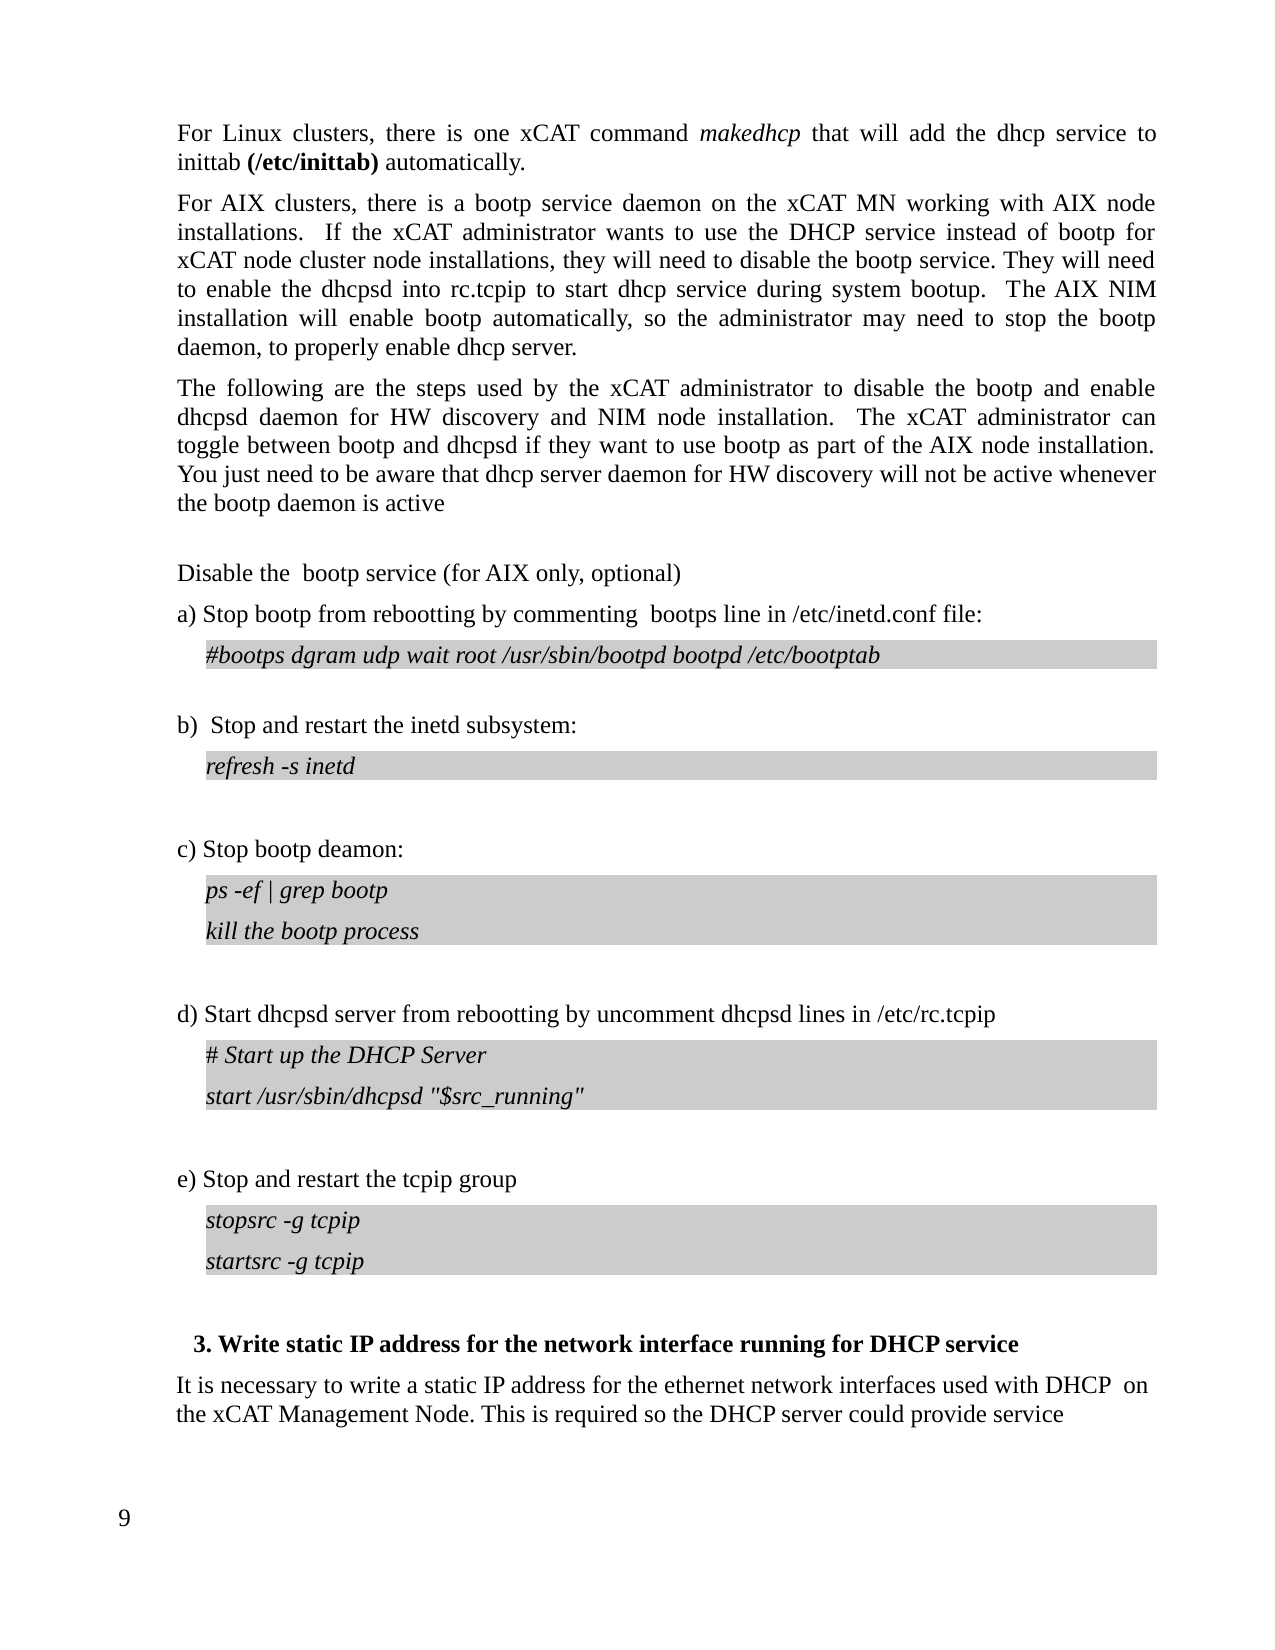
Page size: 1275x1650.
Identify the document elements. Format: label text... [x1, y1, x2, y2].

text refresh -s inetd [206, 751, 1157, 780]
text start /usr/sbin/dhcpsd "$src_running" [206, 1081, 1157, 1110]
text ps -ef | grep bootp [206, 875, 1157, 904]
text a) Stop bootp from rebootting by commenting bootps line in /etc/inetd.conf file: [177, 599, 1157, 628]
text #bootps dgram udp wait root /usr/sbin/bootpd bootpd /etc/bootptab [206, 640, 1157, 669]
text It is necessary to write a static IP address for the ethernet network interfaces used with DHCP on the xCAT Management Node. This is required so the DHCP server could provide service [176, 1370, 1157, 1427]
text Disable the bootp service (for AIX only, optional) [177, 558, 1157, 587]
text # Start up the DHCP Server [206, 1040, 1157, 1069]
text For Linux clusters, there is one xCAT command makedhcp that will add the dhcp service to inittab (/etc/inittab) automatically. [177, 118, 1157, 176]
text For AIX clusters, there is a bootp service daemon on the xCAT MN working with AIX node installations. If the xCAT administrator wants to use the DHCP service instead of bootp for xCAT node cluster node installations, they will need to disable the bootp service. They will need to enable the dhcpsd into rc.tcpip to start dhcp service during system bootup. The AIX NIM installation will enable bootp automatically, so the administrator may need to stop the bootp daemon, to properly enable dhcp server. [177, 188, 1157, 361]
text d) Start dhcpsd server from rebootting by uncomment dhcpsd lines in /etc/rc.tcpip [177, 999, 1157, 1027]
text stopsrc -g tcpip [206, 1205, 1157, 1234]
text The following are the steps used by the xCAT administrator to disable the bootp and enable dhcpsd daemon for HW discovery and NIM node installation. The xCAT administrator can toggle between bootp and dhcpsd if they want to use bootp as part of the AIX node installation. You just need to be aware that dhcp server daemon for HW discovery will not be active whenever the bootp daemon is active [177, 373, 1157, 517]
text c) Stop bootp deamon: [177, 834, 1157, 862]
list 3. Write static IP address for the network interface running for DHCP service [156, 1329, 1157, 1357]
text b) Stop and restart the inetd subsystem: [177, 710, 1157, 739]
list startsrc -g tcpip [206, 1246, 1157, 1275]
text e) Stop and restart the tcpip group [177, 1164, 1157, 1192]
text kill the bootp process [206, 916, 1157, 945]
